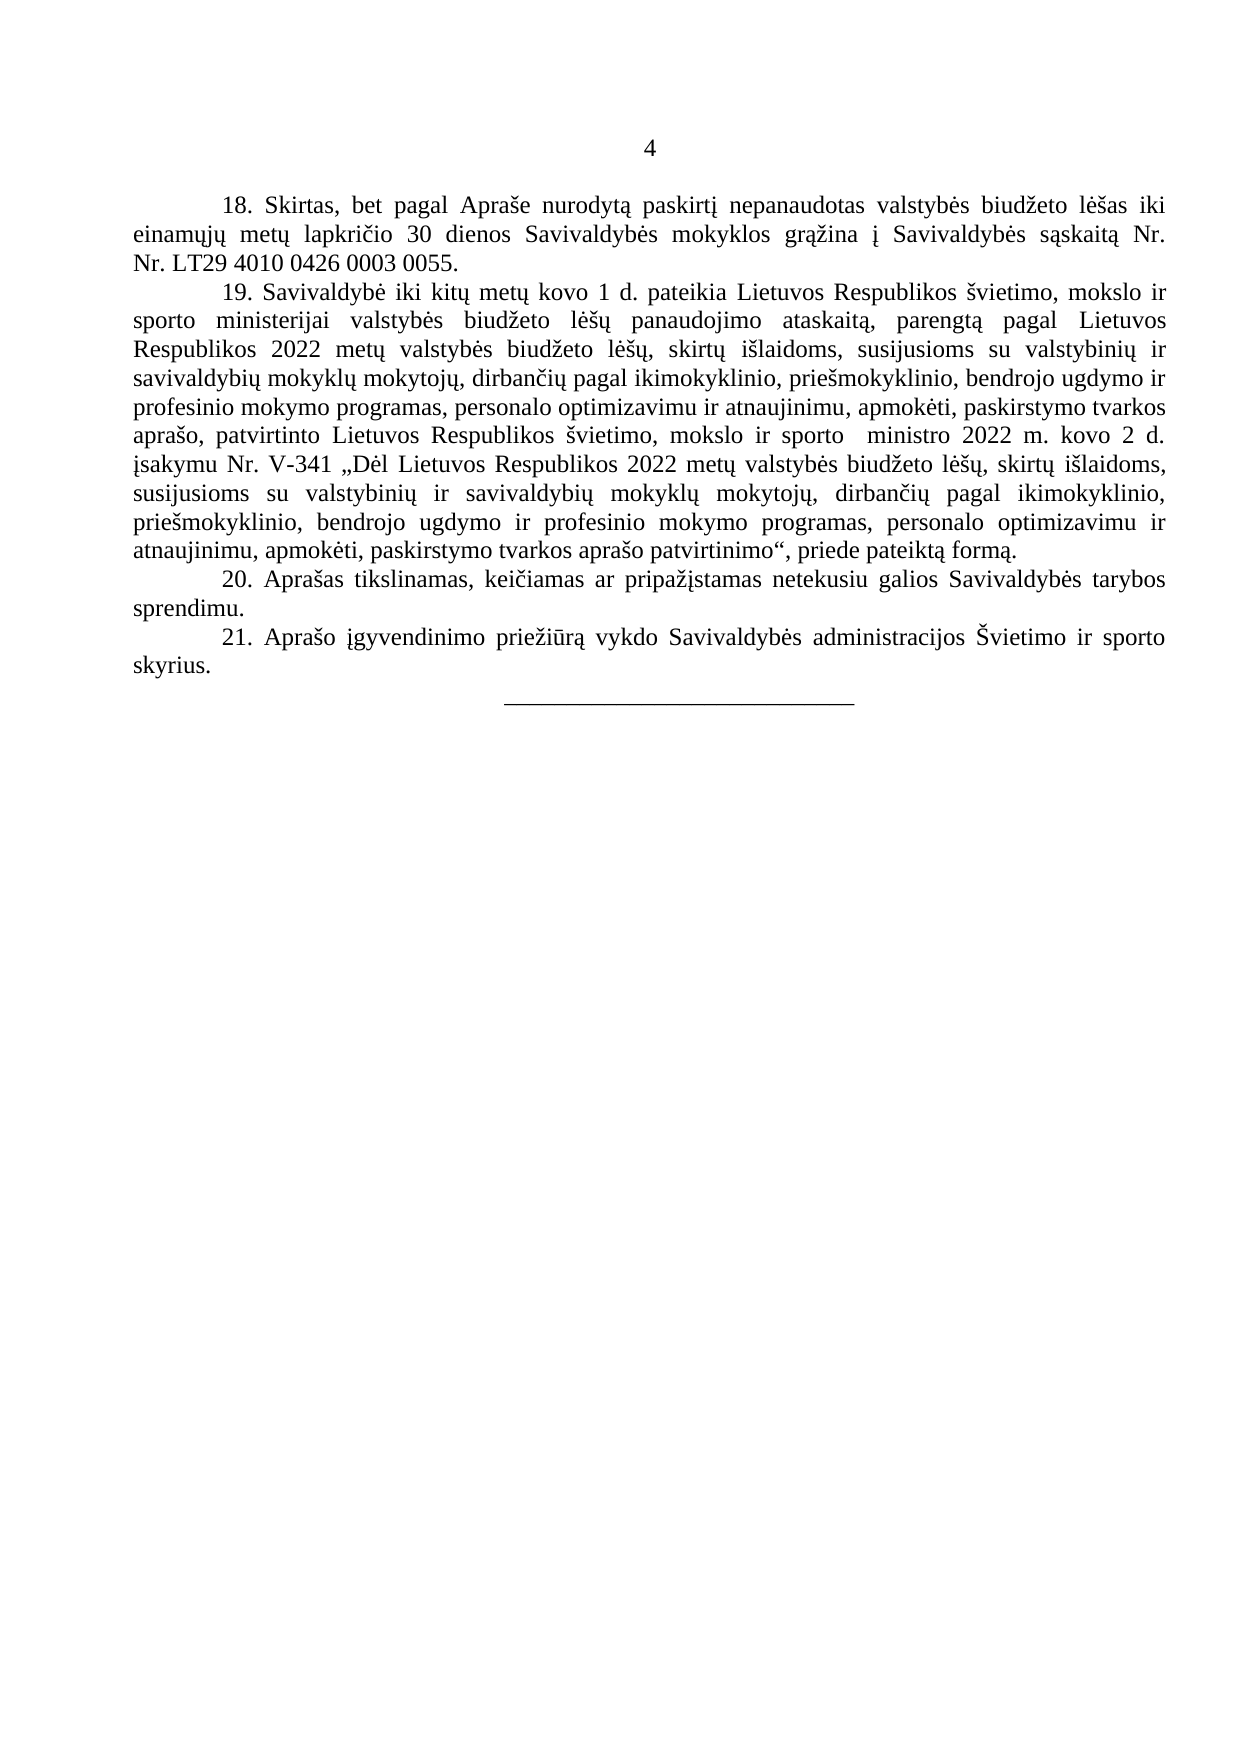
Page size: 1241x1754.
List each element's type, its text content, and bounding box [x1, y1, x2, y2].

text 18. Skirtas, bet pagal Apraše nurodytą paskirtį nepanaudotas valstybės biudžeto lėšas iki einamųjų metų lapkričio 30 dienos Savivaldybės mokyklos grąžina į Savivaldybės sąskaitą Nr. Nr. LT29 4010 0426 0003 0055. [133, 190, 1166, 277]
text 20. Aprašas tikslinamas, keičiamas ar pripažįstamas netekusiu galios Savivaldybės tarybos sprendimu. [133, 564, 1166, 622]
text ____________________________ [133, 679, 1166, 708]
text 21. Aprašo įgyvendinimo priežiūrą vykdo Savivaldybės administracijos Švietimo ir sporto skyrius. [133, 622, 1166, 679]
text 19. Savivaldybė iki kitų metų kovo 1 d. pateikia Lietuvos Respublikos švietimo, mokslo ir sporto ministerijai valstybės biudžeto lėšų panaudojimo ataskaitą, parengtą pagal Lietuvos Respublikos 2022 metų valstybės biudžeto lėšų, skirtų išlaidoms, susijusioms su valstybinių ir savivaldybių mokyklų mokytojų, dirbančių pagal ikimokyklinio, priešmokyklinio, bendrojo ugdymo ir profesinio mokymo programas, personalo optimizavimu ir atnaujinimu, apmokėti, paskirstymo tvarkos aprašo, patvirtinto Lietuvos Respublikos švietimo, mokslo ir sporto ministro 2022 m. kovo 2 d. įsakymu Nr. V-341 „Dėl Lietuvos Respublikos 2022 metų valstybės biudžeto lėšų, skirtų išlaidoms, susijusioms su valstybinių ir savivaldybių mokyklų mokytojų, dirbančių pagal ikimokyklinio, priešmokyklinio, bendrojo ugdymo ir profesinio mokymo programas, personalo optimizavimu ir atnaujinimu, apmokėti, paskirstymo tvarkos aprašo patvirtinimo“, priede pateiktą formą. [133, 277, 1166, 564]
